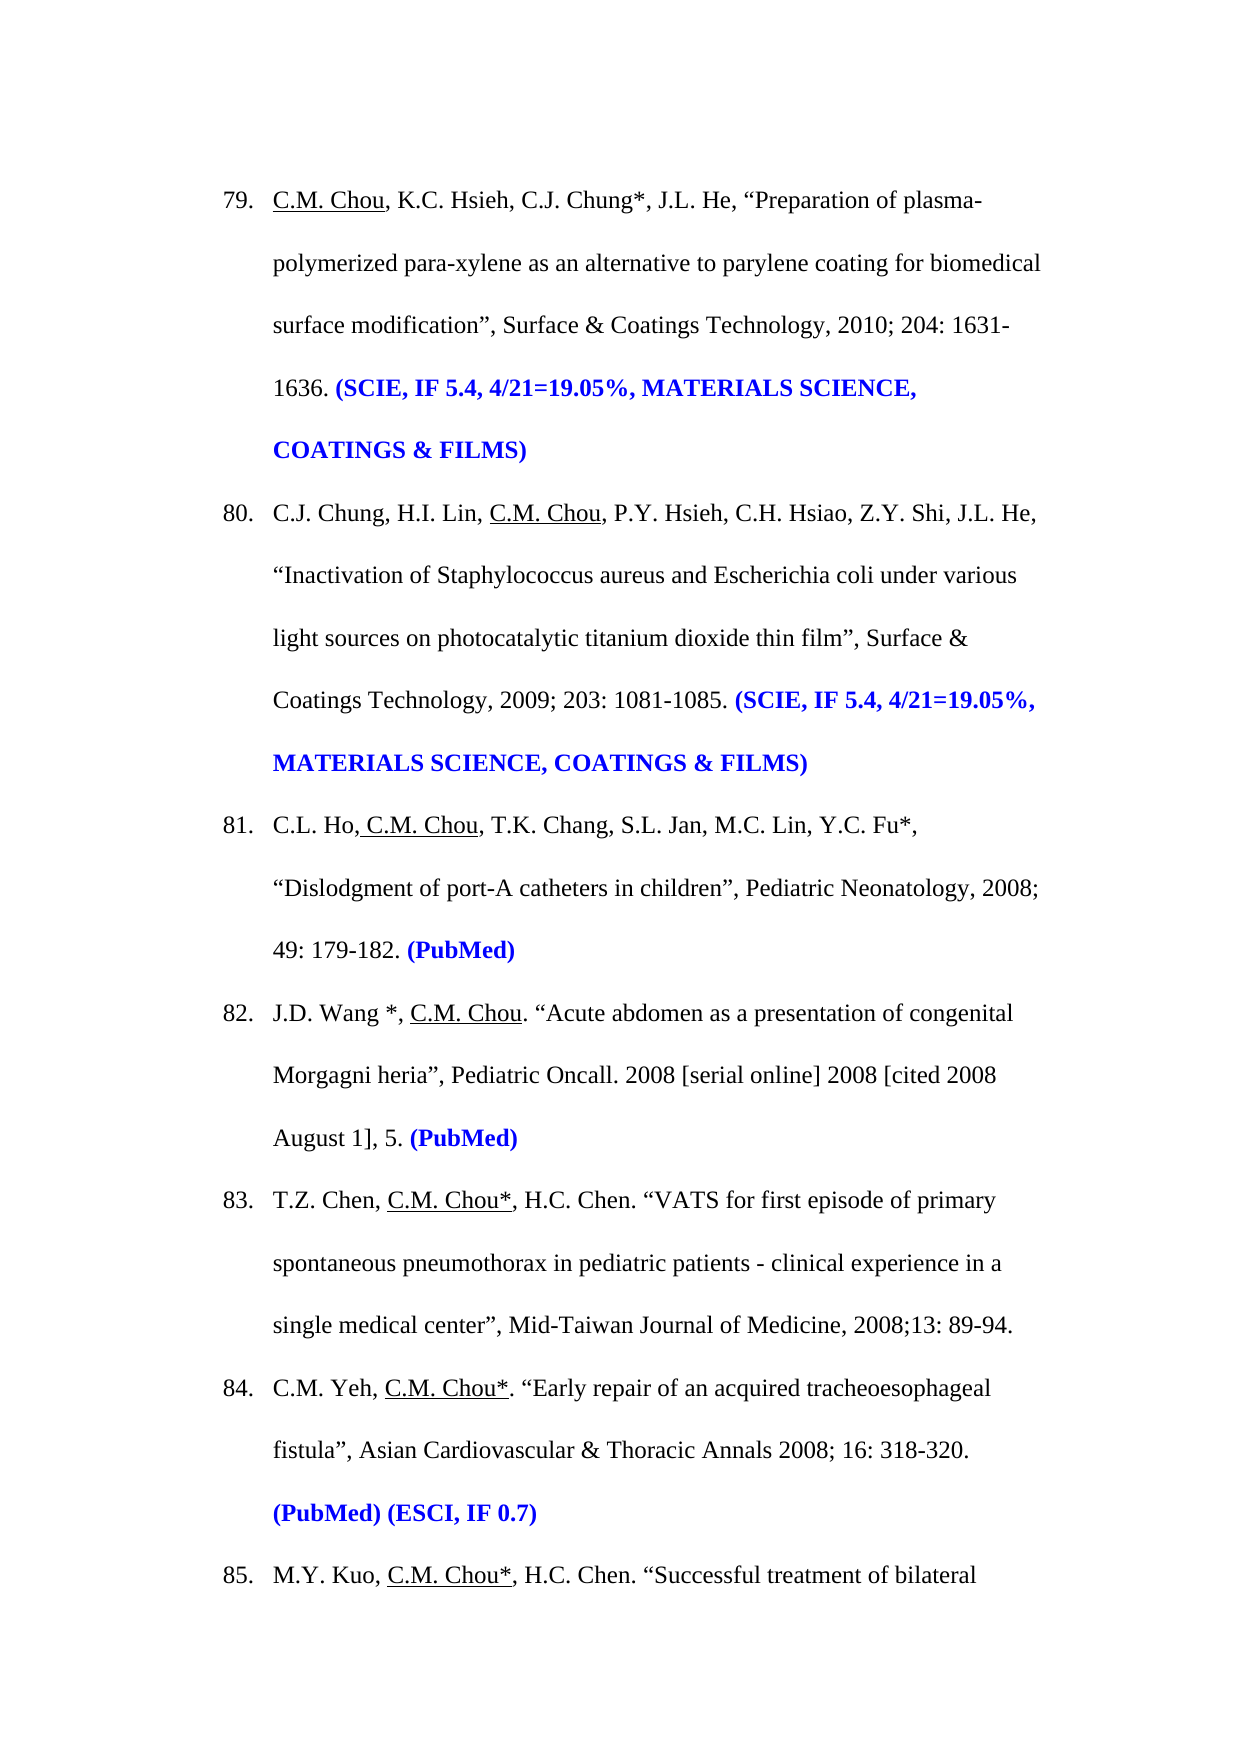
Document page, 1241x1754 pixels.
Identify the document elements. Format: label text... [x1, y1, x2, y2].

list T.Z. Chen, C.M. Chou*, H.C. Chen. “VATS for first episode of primary spontaneous pneumothorax in pediatric patients - clinical experience in a single medical center”, Mid-Taiwan Journal of Medicine, 2008;13: 89-94. [223, 1158, 1053, 1346]
list C.L. Ho, C.M. Chou, T.K. Chang, S.L. Jan, M.C. Lin, Y.C. Fu*, “Dislodgment of port-A catheters in children”, Pediatric Neonatology, 2008; 49: 179-182. (PubMed) [223, 783, 1053, 971]
list C.M. Yeh, C.M. Chou*. “Early repair of an acquired tracheoesophageal fistula”, Asian Cardiovascular & Thoracic Annals 2008; 16: 318-320. (PubMed) (ESCI, IF 0.7) [223, 1346, 1053, 1533]
list J.D. Wang *, C.M. Chou. “Acute abdomen as a presentation of congenital Morgagni heria”, Pediatric Oncall. 2008 [serial online] 2008 [cited 2008 August 1], 5. (PubMed) [223, 971, 1053, 1158]
list C.J. Chung, H.I. Lin, C.M. Chou, P.Y. Hsieh, C.H. Hsiao, Z.Y. Shi, J.L. He, “Inactivation of Staphylococcus aureus and Escherichia coli under various light sources on photocatalytic titanium dioxide thin film”, Surface & Coatings Technology, 2009; 203: 1081-1085. (SCIE, IF 5.4, 4/21=19.05%, MATERIALS SCIENCE, COATINGS & FILMS) [223, 471, 1053, 783]
list C.M. Chou, K.C. Hsieh, C.J. Chung*, J.L. He, “Preparation of plasma-polymerized para-xylene as an alternative to parylene coating for biomedical surface modification”, Surface & Coatings Technology, 2010; 204: 1631-1636. (SCIE, IF 5.4, 4/21=19.05%, MATERIALS SCIENCE, COATINGS & FILMS) [223, 158, 1053, 471]
list M.Y. Kuo, C.M. Chou*, H.C. Chen. “Successful treatment of bilateral [223, 1533, 1053, 1596]
